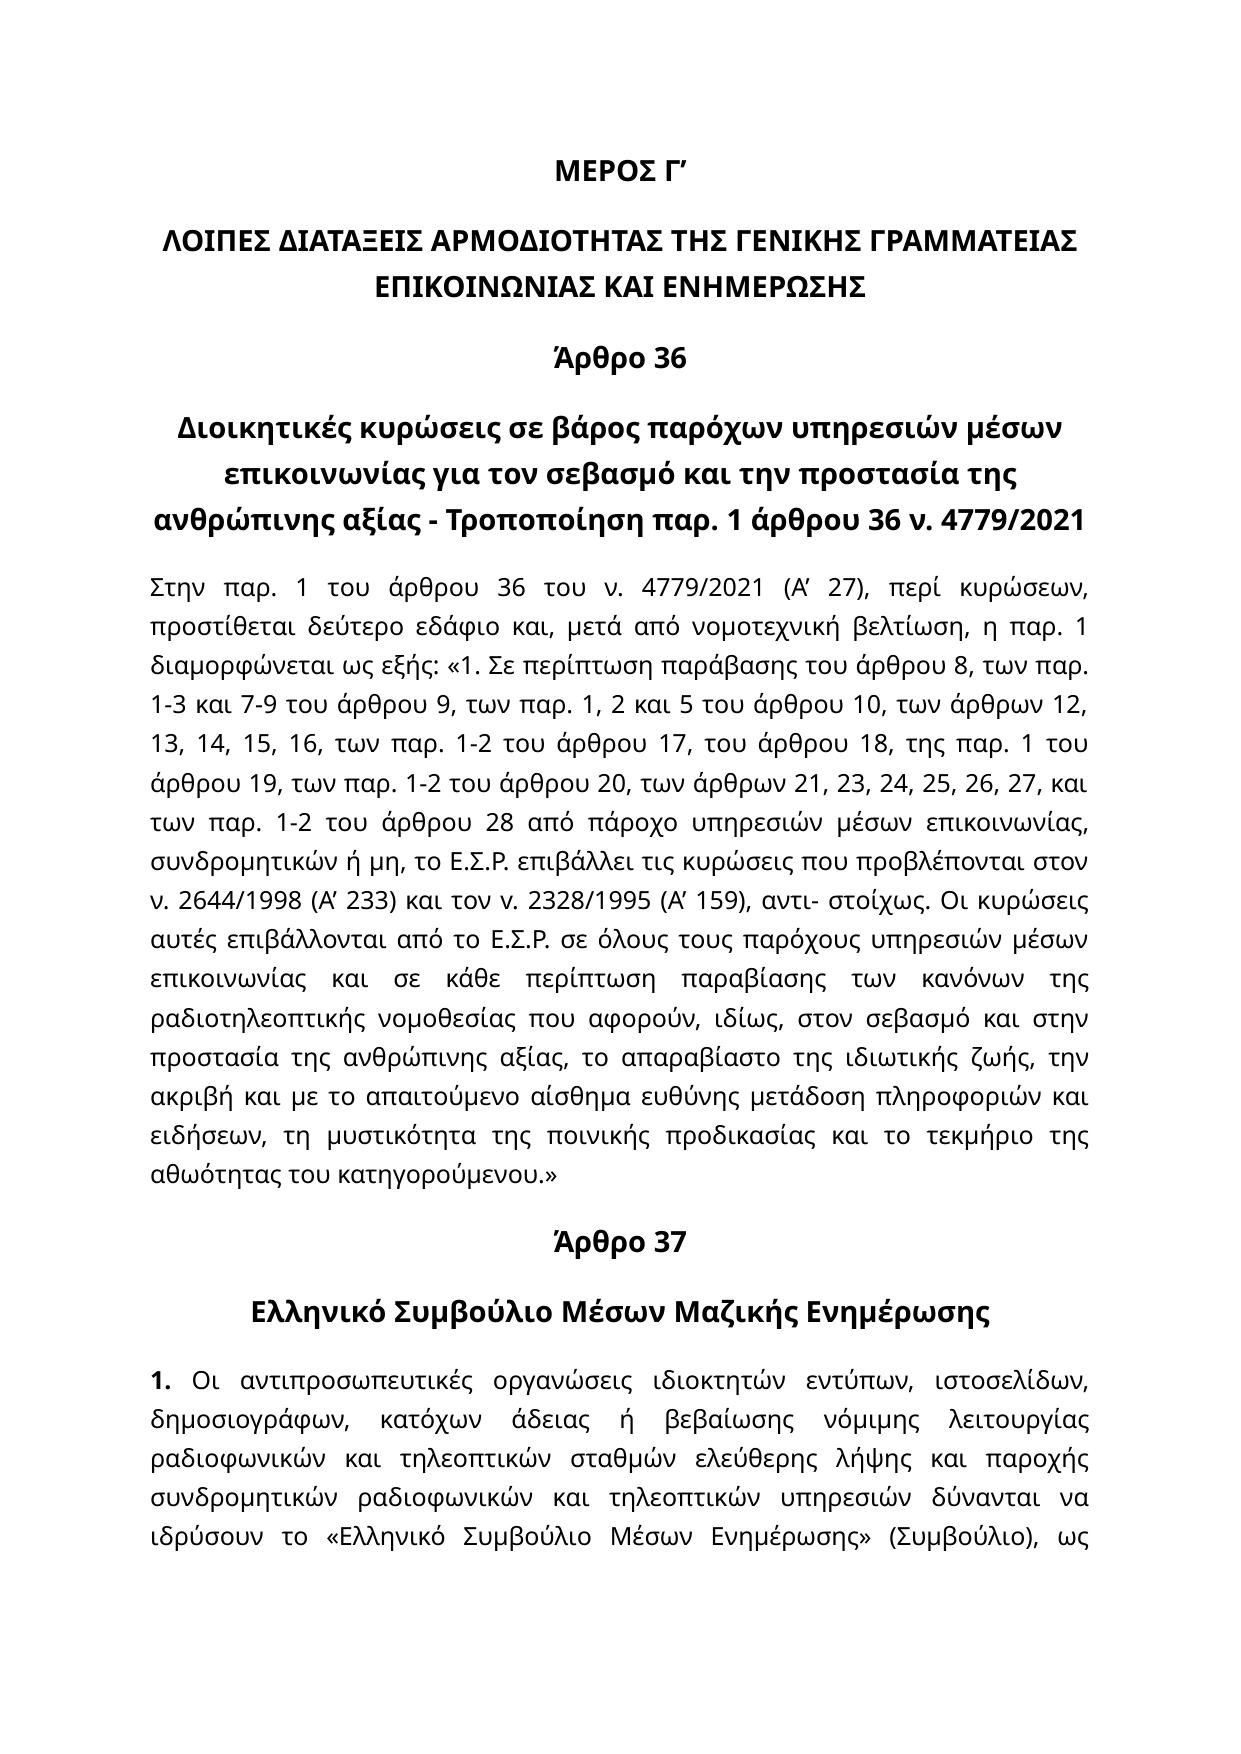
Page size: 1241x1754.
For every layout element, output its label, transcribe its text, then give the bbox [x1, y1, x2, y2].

subtitle Άρθρο 37 [150, 1221, 1090, 1261]
subtitle Άρθρο 36 [150, 337, 1090, 377]
text 1. Οι αντιπροσωπευτικές οργανώσεις ιδιοκτητών εντύπων, ιστοσελίδων, δημοσιογράφων, κατόχων άδειας ή βεβαίωσης νόμιμης λειτουργίας ραδιοφωνικών και τηλεοπτικών σταθμών ελεύθερης λήψης και παροχής συνδρομητικών ραδιοφωνικών και τηλεοπτικών υπηρεσιών δύνανται να ιδρύσουν το «Ελληνικό Συμβούλιο Μέσων Ενημέρωσης» (Συμβούλιο), ως [150, 1362, 1090, 1553]
text Στην παρ. 1 του άρθρου 36 του ν. 4779/2021 (Α’ 27), περί κυρώσεων, προστίθεται δεύτερο εδάφιο και, μετά από νομοτεχνική βελτίωση, η παρ. 1 διαμορφώνεται ως εξής: «1. Σε περίπτωση παράβασης του άρθρου 8, των παρ. 1-3 και 7-9 του άρθρου 9, των παρ. 1, 2 και 5 του άρθρου 10, των άρθρων 12, 13, 14, 15, 16, των παρ. 1-2 του άρθρου 17, του άρθρου 18, της παρ. 1 του άρθρου 19, των παρ. 1-2 του άρθρου 20, των άρθρων 21, 23, 24, 25, 26, 27, και των παρ. 1-2 του άρθρου 28 από πάροχο υπηρεσιών μέσων επικοινωνίας, συνδρομητικών ή μη, το Ε.Σ.Ρ. επιβάλλει τις κυρώσεις που προβλέπονται στον ν. 2644/1998 (Α’ 233) και τον v. 2328/1995 (Α’ 159), αντι- στοίχως. Οι κυρώσεις αυτές επιβάλλονται από το Ε.Σ.Ρ. σε όλους τους παρόχους υπηρεσιών μέσων επικοινωνίας και σε κάθε περίπτωση παραβίασης των κανόνων της ραδιοτηλεοπτικής νομοθεσίας που αφορούν, ιδίως, στον σεβασμό και στην προστασία της ανθρώπινης αξίας, το απαραβίαστο της ιδιωτικής ζωής, την ακριβή και με το απαιτούμενο αίσθημα ευθύνης μετάδοση πληροφοριών και ειδήσεων, τη μυστικότητα της ποινικής προδικασίας και το τεκμήριο της αθωότητας του κατηγορούμενου.» [150, 569, 1090, 1191]
subtitle Διοικητικές κυρώσεις σε βάρος παρόχων υπηρεσιών μέσων επικοινωνίας για τον σεβασμό και την προστασία της ανθρώπινης αξίας - Τροποποίηση παρ. 1 άρθρου 36 ν. 4779/2021 [150, 407, 1090, 538]
subtitle ΛΟΙΠΕΣ ΔΙΑΤΑΞΕΙΣ ΑΡΜΟΔΙΟΤΗΤΑΣ ΤΗΣ ΓΕΝΙΚΗΣ ΓΡΑΜΜΑΤΕΙΑΣ ΕΠΙΚΟΙΝΩΝΙΑΣ ΚΑΙ ΕΝΗΜΕΡΩΣΗΣ [150, 221, 1090, 306]
subtitle ΜΕΡΟΣ Γ’ [150, 150, 1090, 190]
subtitle Ελληνικό Συμβούλιο Μέσων Μαζικής Ενημέρωσης [150, 1292, 1090, 1331]
